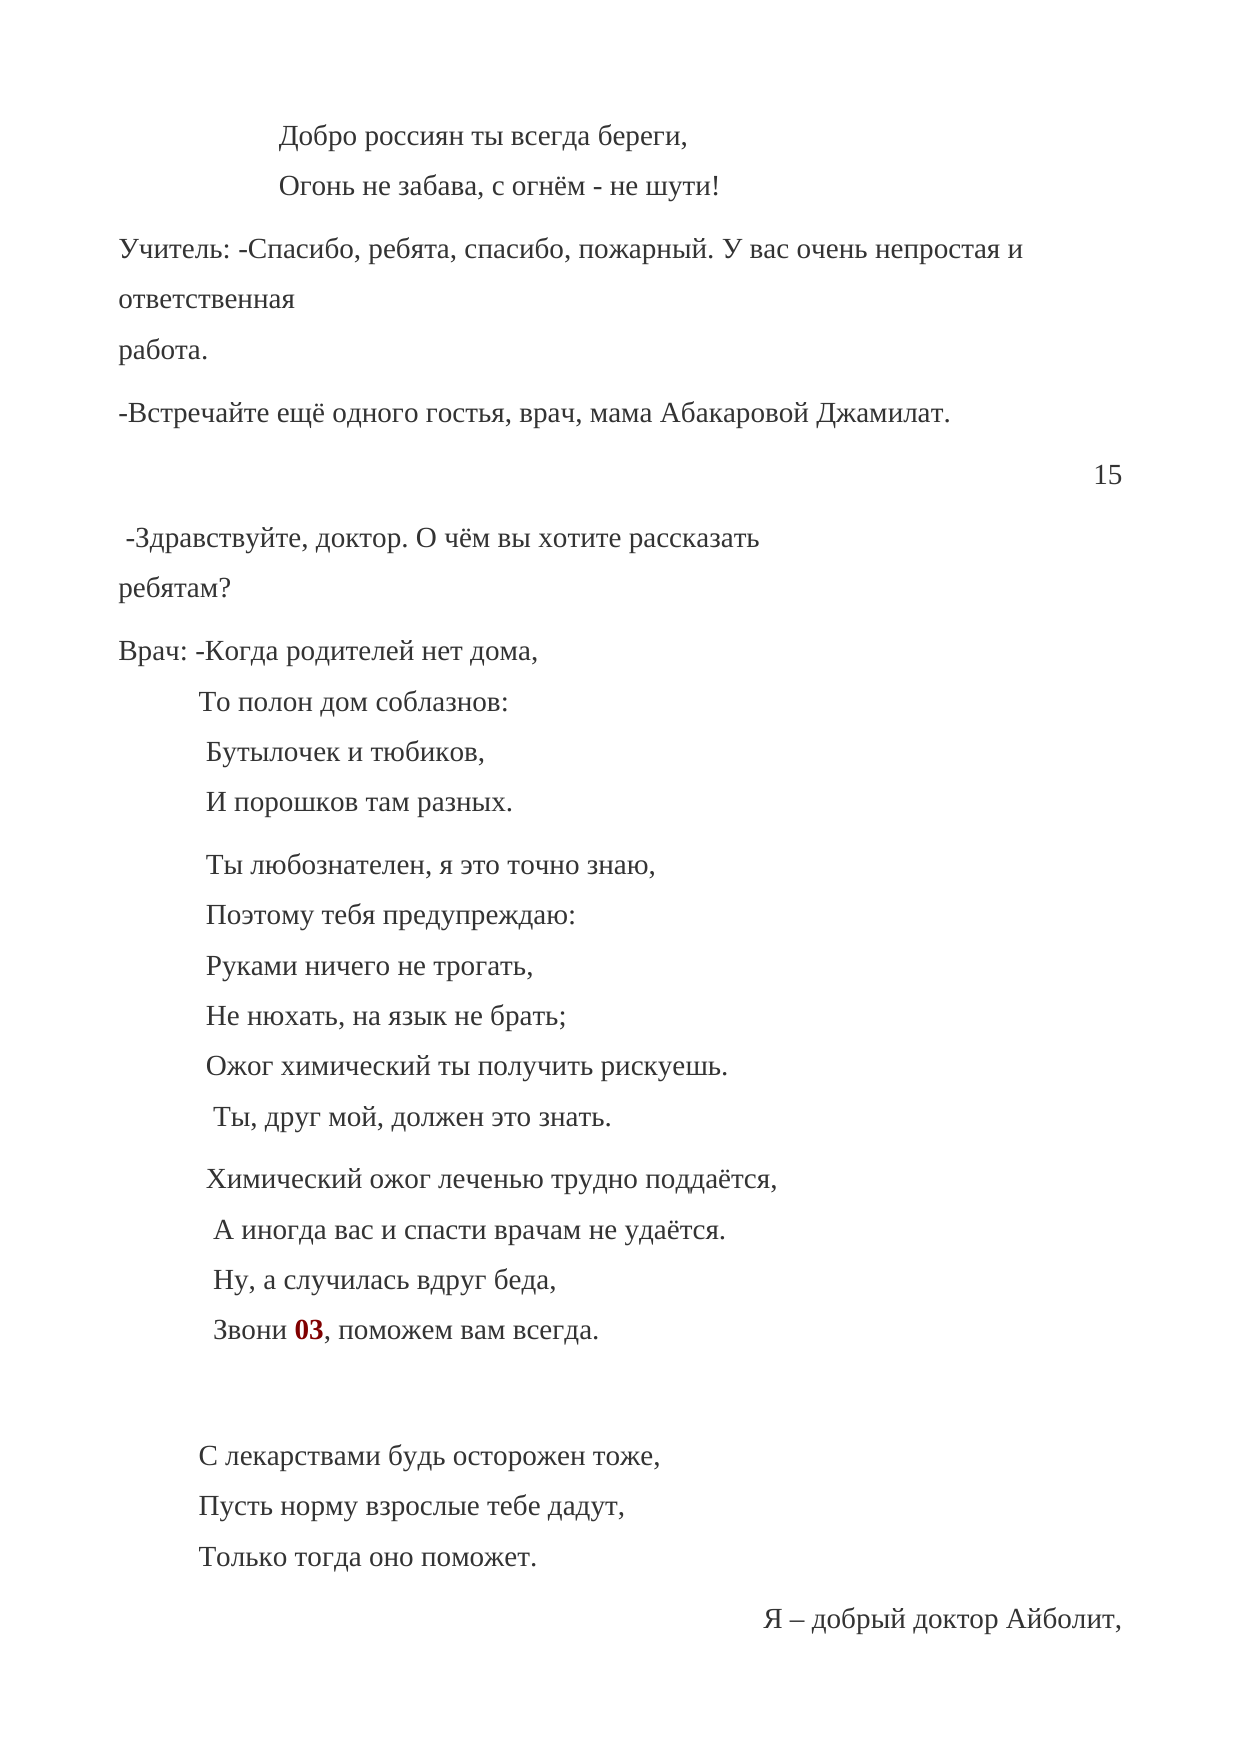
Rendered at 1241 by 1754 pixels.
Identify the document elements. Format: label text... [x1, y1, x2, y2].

text Химический ожог леченью трудно поддаётся, А иногда вас и спасти врачам не удаётся. Ну, а случилась вдруг беда, Звони 03, поможем вам всегда. [118, 1162, 1122, 1346]
text Учитель: -Спасибо, ребята, спасибо, пожарный. У вас очень непростая и ответственная работа. [118, 231, 1122, 365]
text -Встречайте ещё одного гостья, врач, мама Абакаровой Джамилат. [118, 395, 1122, 428]
text Врач: -Когда родителей нет дома, То полон дом соблазнов: Бутылочек и тюбиков, И порошков там разных. [118, 633, 1122, 818]
text Ты любознателен, я это точно знаю, Поэтому тебя предупреждаю: Руками ничего не трогать, Не нюхать, на язык не брать; Ожог химический ты получить рискуешь. Ты, друг мой, должен это знать. [118, 847, 1122, 1132]
text 15 [118, 457, 1122, 491]
text -Здравствуйте, доктор. О чём вы хотите рассказать ребятам? [118, 520, 1122, 604]
text Добро россиян ты всегда береги, Огонь не забава, с огнём - не шути! [118, 118, 1122, 202]
text С лекарствами будь осторожен тоже, Пусть норму взрослые тебе дадут, Только тогда оно поможет. [118, 1438, 1122, 1572]
text Я – добрый доктор Айболит, [118, 1602, 1122, 1635]
